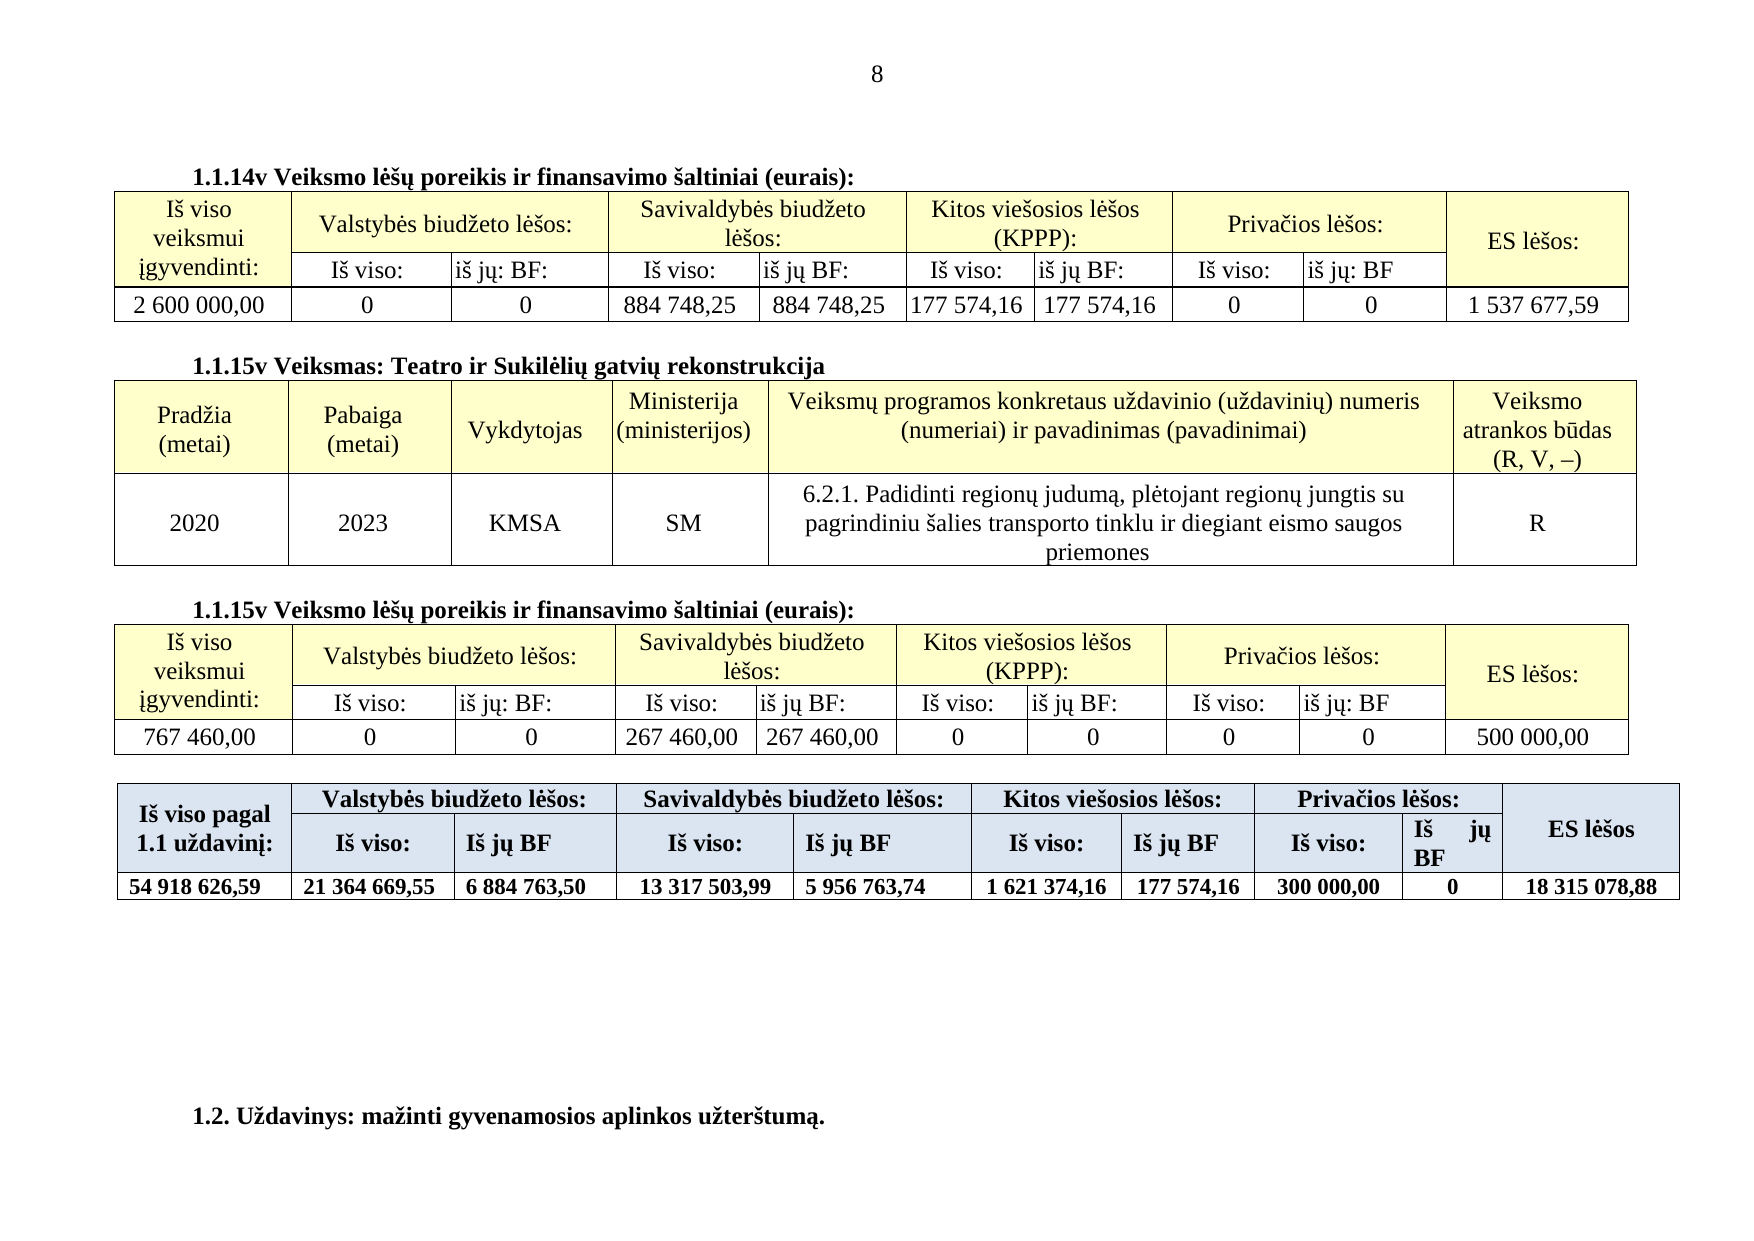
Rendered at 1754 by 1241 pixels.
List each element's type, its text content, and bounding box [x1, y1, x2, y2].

table_header Kitos viešosios lėšos: [972, 784, 1254, 813]
table_cell iš jų BF: [760, 253, 906, 286]
table_header Savivaldybės biudžeto lėšos: [617, 784, 971, 813]
table_header Iš viso pagal 1.1 uždavinį: [118, 784, 291, 872]
table_cell 54 918 626,59 [118, 873, 291, 899]
table_header Valstybės biudžeto lėšos: [292, 192, 608, 252]
table_header ES lėšos: [1446, 625, 1628, 719]
text 1.2. Uždavinys: mažinti gyvenamosios aplinkos užterštumą. [118, 1101, 1636, 1130]
table_cell 177 574,16 [1035, 288, 1172, 321]
table_cell Iš jų BF [455, 814, 616, 872]
table_header Iš viso veiksmui įgyvendinti: [115, 625, 292, 719]
table_cell 267 460,00 [616, 720, 756, 753]
table_cell [1629, 252, 1636, 286]
table_cell 884 748,25 [760, 288, 906, 321]
table_header Ministerija (ministerijos) [613, 381, 768, 472]
table_cell 300 000,00 [1255, 873, 1402, 899]
table_cell iš jų BF: [1028, 686, 1166, 719]
table_header Kitos viešosios lėšos (KPPP): [907, 192, 1172, 252]
table_cell KMSA [452, 474, 612, 565]
table_cell Iš viso: [897, 686, 1027, 719]
table_cell Iš viso: [292, 253, 451, 286]
table_cell iš jų BF: [1035, 253, 1172, 286]
table_header Privačios lėšos: [1173, 192, 1446, 252]
table_header [1629, 624, 1636, 684]
table_header Savivaldybės biudžeto lėšos: [616, 625, 896, 684]
table_cell 884 748,25 [609, 288, 759, 321]
table_cell iš jų: BF [1300, 686, 1445, 719]
table_cell Iš viso: [293, 686, 455, 719]
table_header Veiksmo atrankos būdas (R, V, –) [1454, 381, 1636, 472]
table_cell 177 574,16 [1122, 873, 1254, 899]
table_cell 0 [292, 288, 451, 321]
table_cell Iš jų BF [794, 814, 971, 872]
table_cell 177 574,16 [907, 288, 1034, 321]
table_cell [1629, 685, 1636, 719]
table_cell Iš viso: [972, 814, 1121, 872]
table_cell 13 317 503,99 [617, 873, 793, 899]
table_cell 18 315 078,88 [1503, 873, 1679, 899]
table_cell iš jų BF: [757, 686, 896, 719]
table_header Iš viso veiksmui įgyvendinti: [115, 192, 291, 286]
table_cell [1629, 719, 1636, 753]
table_header Privačios lėšos: [1255, 784, 1502, 813]
table_cell Iš viso: [617, 814, 793, 872]
table_header Pradžia (metai) [115, 381, 288, 472]
table_header Privačios lėšos: [1167, 625, 1445, 684]
table_header ES lėšos [1503, 784, 1679, 872]
table_cell 0 [1403, 873, 1502, 899]
table_cell SM [613, 474, 768, 565]
table_cell Iš viso: [292, 814, 454, 872]
table_cell 0 [1028, 720, 1166, 753]
table_cell 0 [1167, 720, 1299, 753]
table_cell iš jų: BF: [456, 686, 615, 719]
table_cell Iš viso: [907, 253, 1034, 286]
table_header Veiksmų programos konkretaus uždavinio (uždavinių) numeris (numeriai) ir pavadinimas (pavadinimai) [769, 381, 1453, 472]
table_cell 0 [456, 720, 615, 753]
table_cell 767 460,00 [115, 720, 292, 753]
table_cell 0 [897, 720, 1027, 753]
table_cell Iš jų BF [1403, 814, 1502, 872]
table_cell 2023 [289, 474, 451, 565]
table_header [1629, 191, 1636, 252]
table_cell 2 600 000,00 [115, 288, 291, 321]
table_cell 1 621 374,16 [972, 873, 1121, 899]
table_cell 21 364 669,55 [292, 873, 454, 899]
table_cell Iš viso: [609, 253, 759, 286]
text 1.1.15v Veiksmo lėšų poreikis ir finansavimo šaltiniai (eurais): [118, 595, 1636, 624]
text 1.1.15v Veiksmas: Teatro ir Sukilėlių gatvių rekonstrukcija [118, 351, 1636, 379]
table_cell Iš viso: [1255, 814, 1402, 872]
table_cell [1629, 286, 1636, 321]
table_cell 0 [1300, 720, 1445, 753]
table_cell 5 956 763,74 [794, 873, 971, 899]
table_header Kitos viešosios lėšos (KPPP): [897, 625, 1166, 684]
table_cell iš jų: BF: [452, 253, 608, 286]
table_cell Iš viso: [1173, 253, 1303, 286]
table_cell Iš viso: [616, 686, 756, 719]
table_cell 6.2.1. Padidinti regionų judumą, plėtojant regionų jungtis su pagrindiniu šalies transporto tinklu ir diegiant eismo saugos priemones [769, 474, 1453, 565]
table_cell iš jų: BF [1304, 253, 1446, 286]
table_cell 500 000,00 [1446, 720, 1628, 753]
table_cell 1 537 677,59 [1447, 288, 1628, 321]
table_header Vykdytojas [452, 381, 612, 472]
table_header Valstybės biudžeto lėšos: [292, 784, 616, 813]
table_header ES lėšos: [1447, 192, 1628, 286]
table_cell 0 [1304, 288, 1446, 321]
table_header Pabaiga (metai) [289, 381, 451, 472]
table_cell 2020 [115, 474, 288, 565]
table_header Valstybės biudžeto lėšos: [293, 625, 615, 684]
table_cell Iš jų BF [1122, 814, 1254, 872]
table_cell 0 [293, 720, 455, 753]
text 1.1.14v Veiksmo lėšų poreikis ir finansavimo šaltiniai (eurais): [118, 162, 1636, 191]
table_cell Iš viso: [1167, 686, 1299, 719]
table_cell 267 460,00 [757, 720, 896, 753]
table_cell 0 [1173, 288, 1303, 321]
table_cell 0 [452, 288, 608, 321]
table_cell 6 884 763,50 [455, 873, 616, 899]
table_cell R [1454, 474, 1636, 565]
table_header Savivaldybės biudžeto lėšos: [609, 192, 906, 252]
